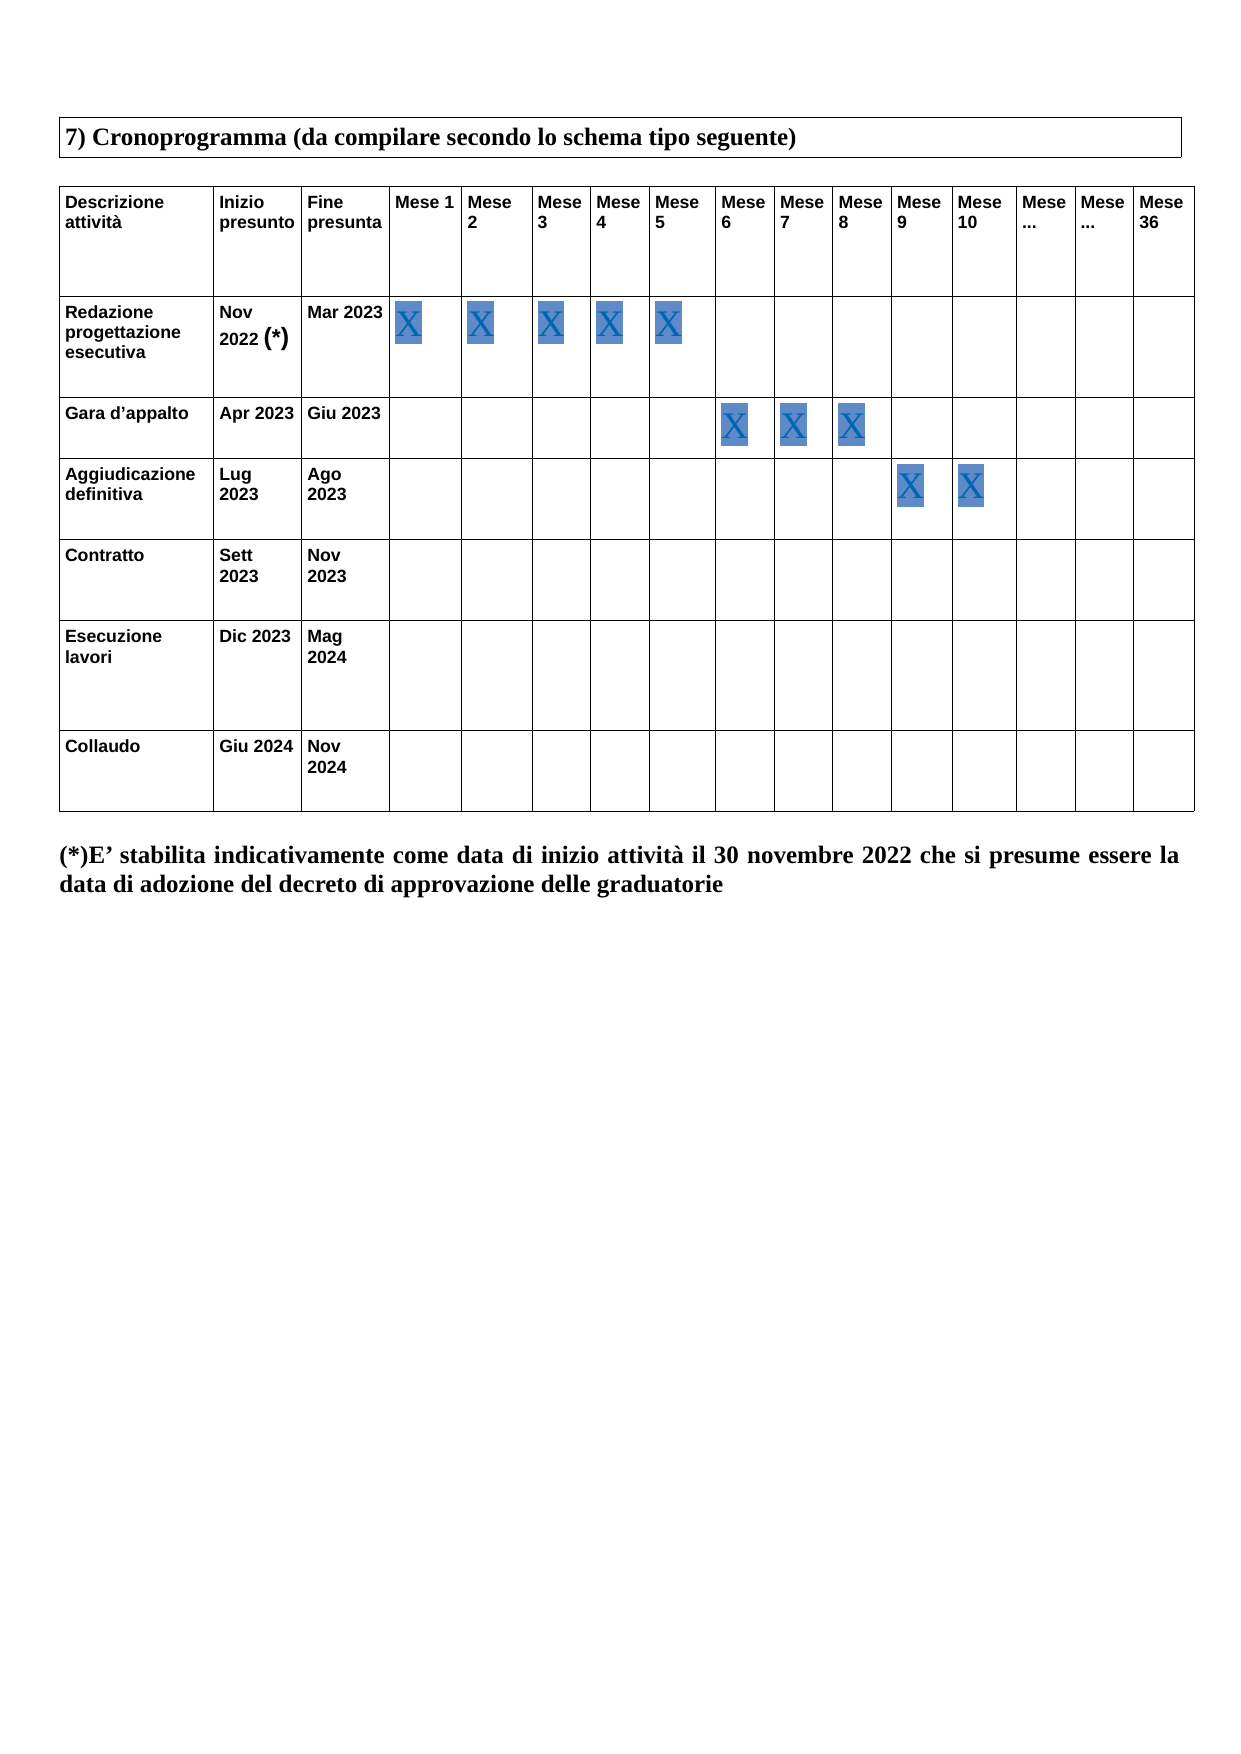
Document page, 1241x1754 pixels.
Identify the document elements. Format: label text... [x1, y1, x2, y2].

table_header Mese 1 [390, 187, 461, 296]
table_cell Redazione progettazione esecutiva [60, 297, 213, 397]
table_cell [833, 540, 891, 620]
table_cell [1017, 459, 1075, 539]
table_cell Sett 2023 [214, 540, 301, 620]
table_cell [650, 731, 715, 811]
table_cell X [892, 459, 952, 539]
table_cell [892, 621, 952, 730]
table_cell [833, 297, 891, 397]
table_cell [833, 459, 891, 539]
table_cell Collaudo [60, 731, 213, 811]
table_header Mese 9 [892, 187, 952, 296]
table_cell [650, 621, 715, 730]
table_cell [1134, 398, 1194, 458]
table_cell [462, 540, 532, 620]
table_cell Nov 2024 [302, 731, 389, 811]
table_cell [390, 459, 461, 539]
table_cell [1134, 731, 1194, 811]
table_cell [390, 398, 461, 458]
table_cell [953, 731, 1016, 811]
table_cell [716, 459, 774, 539]
table_header Mese 6 [716, 187, 774, 296]
table_cell [1076, 621, 1133, 730]
table_cell [775, 621, 832, 730]
table_cell [1017, 731, 1075, 811]
table_cell X [953, 459, 1016, 539]
table_cell X [462, 297, 532, 397]
table_cell [775, 731, 832, 811]
table_cell [833, 621, 891, 730]
table_cell [953, 540, 1016, 620]
table_header Mese 3 [533, 187, 590, 296]
table_header Mese 10 [953, 187, 1016, 296]
table_cell [1076, 731, 1133, 811]
table_header Fine presunta [302, 187, 389, 296]
table_cell [716, 297, 774, 397]
table_cell [390, 731, 461, 811]
table_cell [833, 731, 891, 811]
table_cell [1134, 621, 1194, 730]
table_cell [390, 621, 461, 730]
table_cell [591, 621, 649, 730]
table_cell [1017, 297, 1075, 397]
table_cell [390, 540, 461, 620]
table_cell [650, 540, 715, 620]
table_cell [591, 459, 649, 539]
table_cell [892, 540, 952, 620]
table_cell Giu 2024 [214, 731, 301, 811]
table_cell [462, 398, 532, 458]
table_header Mese 5 [650, 187, 715, 296]
table_cell [1076, 297, 1133, 397]
table_cell [1134, 297, 1194, 397]
table_cell [892, 398, 952, 458]
table_cell [1017, 540, 1075, 620]
table_cell [462, 731, 532, 811]
table_cell [1017, 621, 1075, 730]
text (*)E’ stabilita indicativamente come data di inizio attività il 30 novembre 2022 che si presume essere la data di adozione del decreto di approvazione delle graduatorie [59, 840, 1181, 898]
table_cell Nov 2022 (*) [214, 297, 301, 397]
table_cell [1134, 459, 1194, 539]
table_cell Esecuzione lavori [60, 621, 213, 730]
table_cell [1076, 459, 1133, 539]
table_header Mese 8 [833, 187, 891, 296]
table_cell Mar 2023 [302, 297, 389, 397]
table_cell [953, 297, 1016, 397]
table_header Mese 4 [591, 187, 649, 296]
table_cell [716, 731, 774, 811]
table_cell [1076, 398, 1133, 458]
table_cell [533, 459, 590, 539]
table_header Mese36 [1134, 187, 1194, 296]
table_cell [953, 621, 1016, 730]
table_cell Gara d’appalto [60, 398, 213, 458]
table_cell [462, 621, 532, 730]
table_cell Apr 2023 [214, 398, 301, 458]
table_cell [892, 297, 952, 397]
table_cell [591, 398, 649, 458]
table_cell [650, 398, 715, 458]
table_header Mese... [1076, 187, 1133, 296]
table_cell [533, 731, 590, 811]
table_cell Aggiudicazione definitiva [60, 459, 213, 539]
table_cell Giu 2023 [302, 398, 389, 458]
table_cell [650, 459, 715, 539]
table_header Inizio presunto [214, 187, 301, 296]
table_cell X [833, 398, 891, 458]
table_cell X [591, 297, 649, 397]
table_cell [775, 540, 832, 620]
table_cell Nov 2023 [302, 540, 389, 620]
table_header Mese ... [1017, 187, 1075, 296]
table_cell Dic 2023 [214, 621, 301, 730]
table_header Mese 2 [462, 187, 532, 296]
table_cell [591, 731, 649, 811]
table_cell [716, 621, 774, 730]
table_header 7) Cronoprogramma (da compilare secondo lo schema tipo seguente) [60, 118, 1181, 157]
table_cell Mag 2024 [302, 621, 389, 730]
table_cell [591, 540, 649, 620]
table_cell X [390, 297, 461, 397]
table_cell [716, 540, 774, 620]
table_cell X [650, 297, 715, 397]
table_cell [533, 540, 590, 620]
table_header Mese 7 [775, 187, 832, 296]
table_cell Contratto [60, 540, 213, 620]
table_cell [892, 731, 952, 811]
table_cell [1017, 398, 1075, 458]
table_cell [533, 398, 590, 458]
table_cell Lug 2023 [214, 459, 301, 539]
table_cell [775, 459, 832, 539]
table_cell [462, 459, 532, 539]
table_cell [533, 621, 590, 730]
table_cell [1076, 540, 1133, 620]
table_header Descrizione attività [60, 187, 213, 296]
table_cell [775, 297, 832, 397]
table_cell X [533, 297, 590, 397]
table_cell X [775, 398, 832, 458]
table_cell Ago 2023 [302, 459, 389, 539]
table_cell X [716, 398, 774, 458]
table_cell [1134, 540, 1194, 620]
table_cell [953, 398, 1016, 458]
